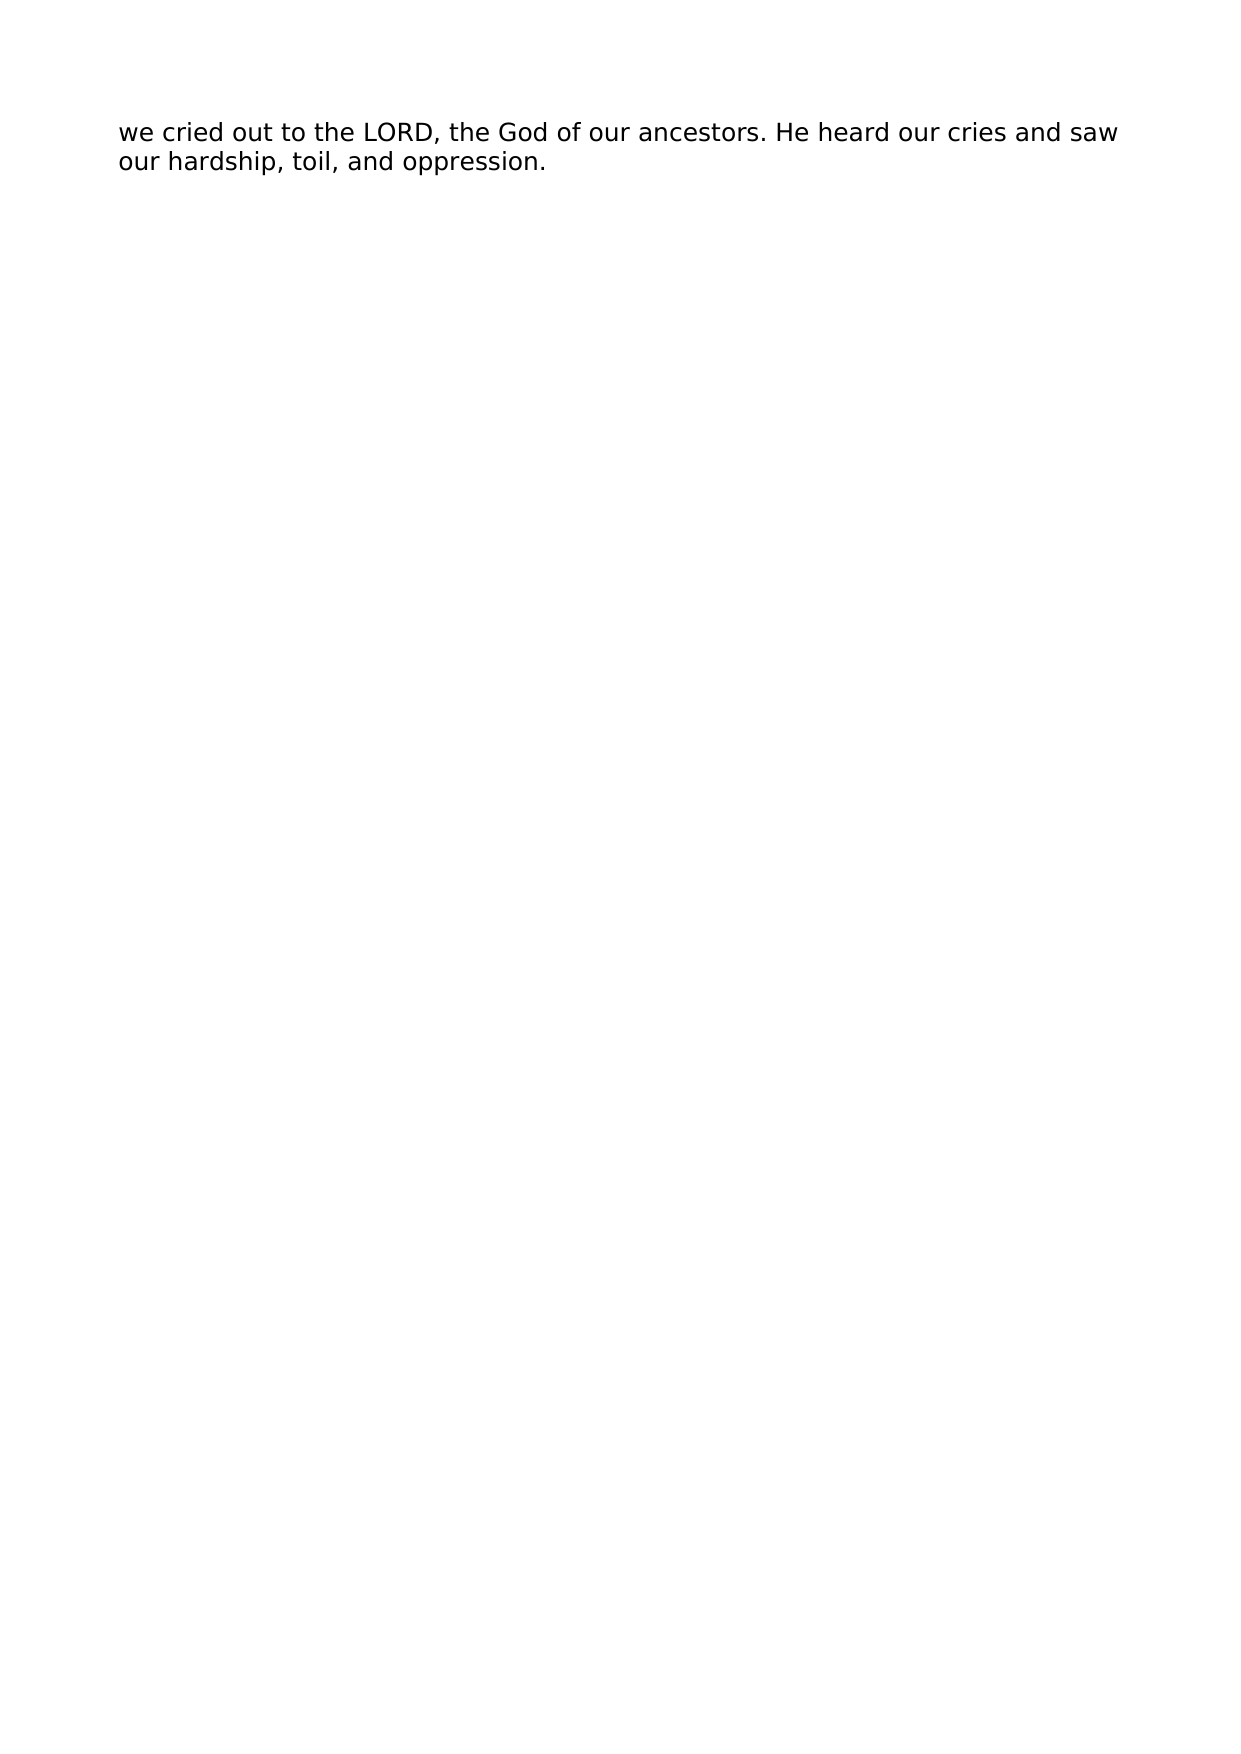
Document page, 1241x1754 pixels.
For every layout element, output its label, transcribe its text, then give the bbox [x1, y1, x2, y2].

text we cried out to the LORD, the God of our ancestors. He heard our cries and saw our hardship, toil, and oppression. [118, 118, 1122, 176]
